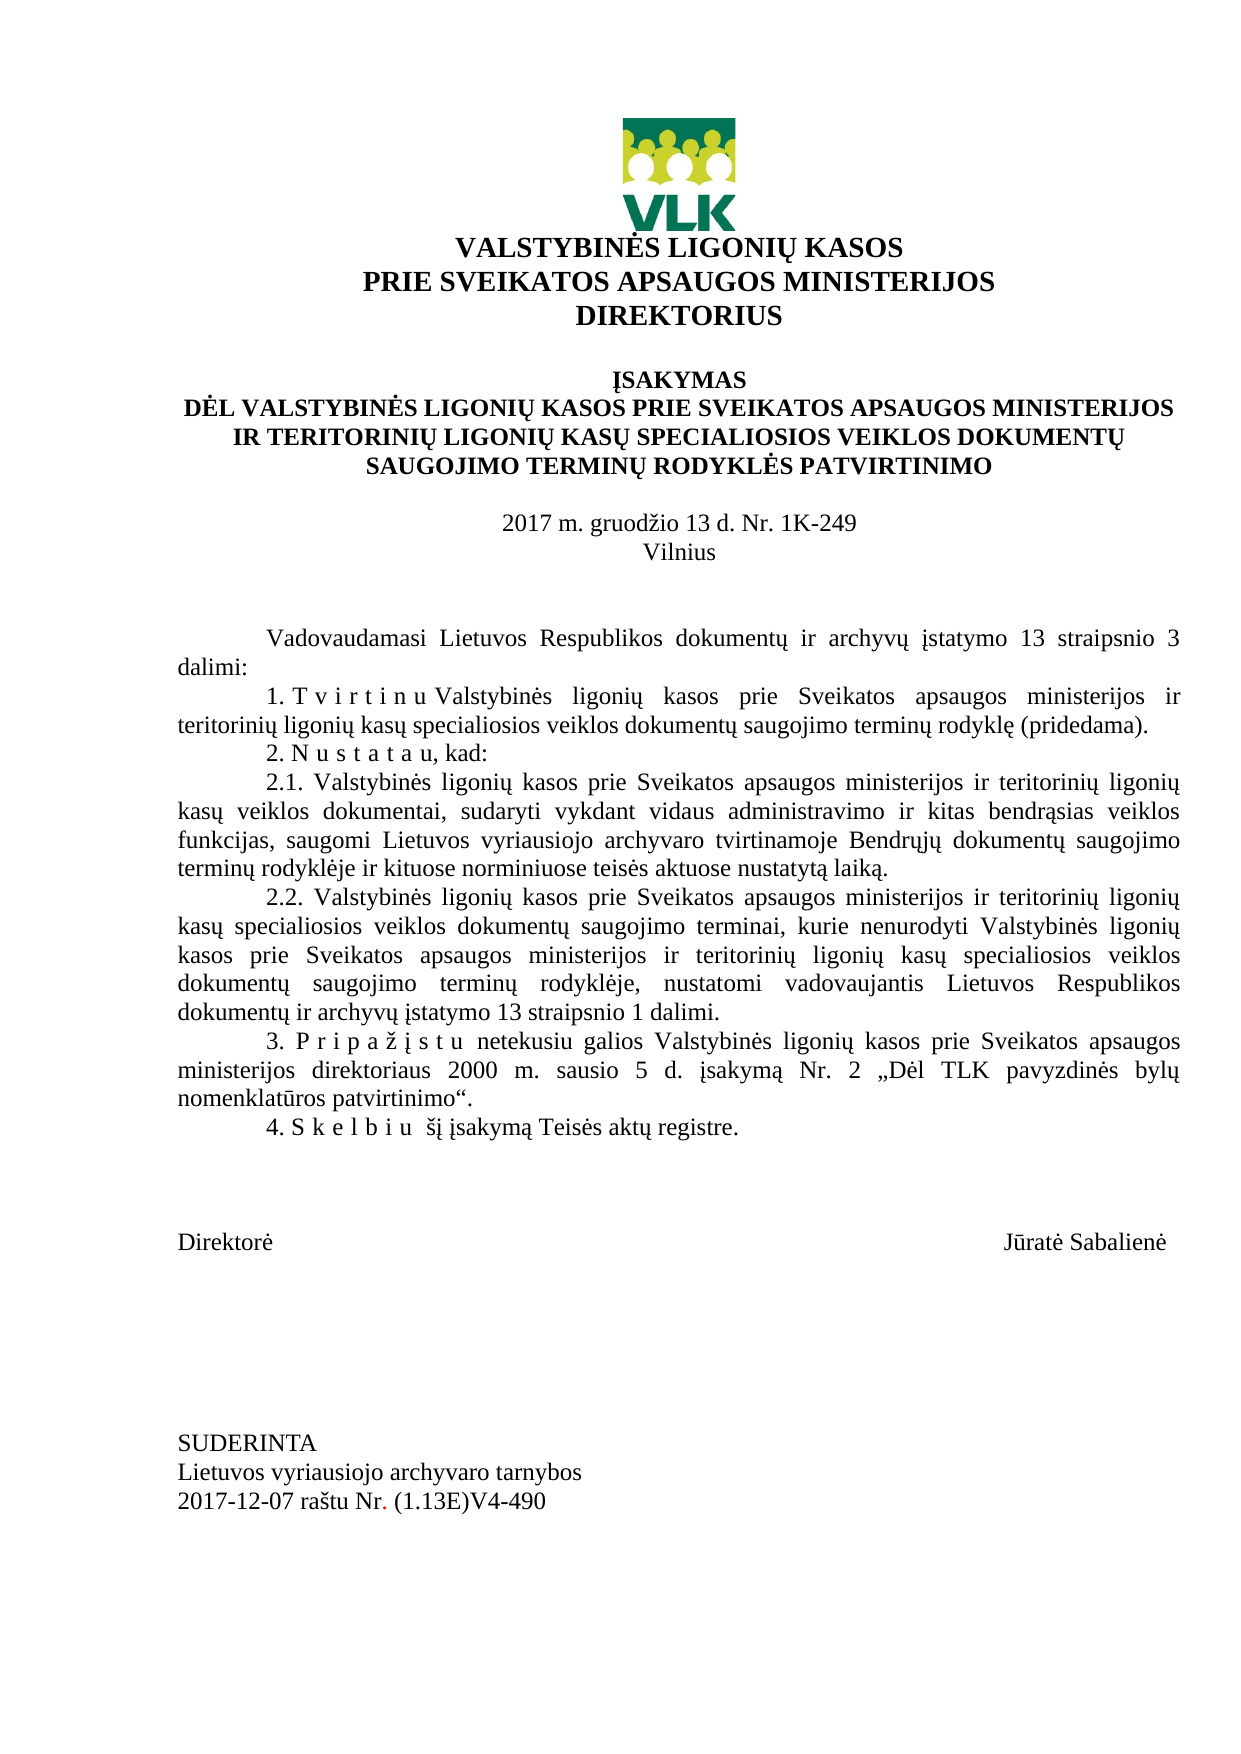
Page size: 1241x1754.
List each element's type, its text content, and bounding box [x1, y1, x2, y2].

text 2017-12-07 raštu Nr. (1.13E)V4-490 [177, 1486, 1181, 1515]
text 2.2. Valstybinės ligonių kasos prie Sveikatos apsaugos ministerijos ir teritorinių ligonių kasų specialiosios veiklos dokumentų saugojimo terminai, kurie nenurodyti Valstybinės ligonių kasos prie Sveikatos apsaugos ministerijos ir teritorinių ligonių kasų specialiosios veiklos dokumentų saugojimo terminų rodyklėje, nustatomi vadovaujantis Lietuvos Respublikos dokumentų ir archyvų įstatymo 13 straipsnio 1 dalimi. [177, 882, 1181, 1026]
text 2.1. Valstybinės ligonių kasos prie Sveikatos apsaugos ministerijos ir teritorinių ligonių kasų veiklos dokumentai, sudaryti vykdant vidaus administravimo ir kitas bendrąsias veiklos funkcijas, saugomi Lietuvos vyriausiojo archyvaro tvirtinamoje Bendrųjų dokumentų saugojimo terminų rodyklėje ir kituose norminiuose teisės aktuose nustatytą laiką. [177, 767, 1181, 882]
text 3. Pripažįstu netekusiu galios Valstybinės ligonių kasos prie Sveikatos apsaugos ministerijos direktoriaus 2000 m. sausio 5 d. įsakymą Nr. 2 „Dėl TLK pavyzdinės bylų nomenklatūros patvirtinimo“. [177, 1026, 1181, 1112]
text 2017 m. gruodžio 13 d. Nr. 1K-249 [177, 508, 1181, 537]
text DIREKTORIUS [177, 298, 1181, 331]
text Vilnius [177, 537, 1181, 566]
text Vadovaudamasi Lietuvos Respublikos dokumentų ir archyvų įstatymo 13 straipsnio 3 dalimi: [177, 623, 1181, 681]
text Lietuvos vyriausiojo archyvaro tarnybos [177, 1457, 1181, 1486]
text Direktorė Jūratė Sabalienė [177, 1227, 1181, 1256]
text DĖL VALSTYBINĖS LIGONIŲ KASOS PRIE SVEIKATOS APSAUGOS MINISTERIJOS IR TERITORINIŲ LIGONIŲ KASŲ SPECIALIOSIOS VEIKLOS DOKUMENTŲ SAUGOJIMO TERMINŲ rodyklės patvirtinimo [177, 393, 1181, 480]
text ĮSAKYMAS [177, 365, 1181, 393]
text SUDERINTA [177, 1428, 1181, 1457]
text 4. Skelbiu šį įsakymą Teisės aktų registre. [177, 1112, 1181, 1141]
text PRIE SVEIKATOS APSAUGOS MINISTERIJOS [177, 264, 1181, 298]
text 1.TvirtinuValstybinės ligonių kasos prie Sveikatos apsaugos ministerijos ir teritorinių ligonių kasų specialiosios veiklos dokumentų saugojimo terminų rodyklę (pridedama). [177, 681, 1181, 738]
text VALSTYBINĖS LIGONIŲ KASOS [177, 231, 1181, 264]
text 2. Nustatau, kad: [177, 738, 1181, 767]
